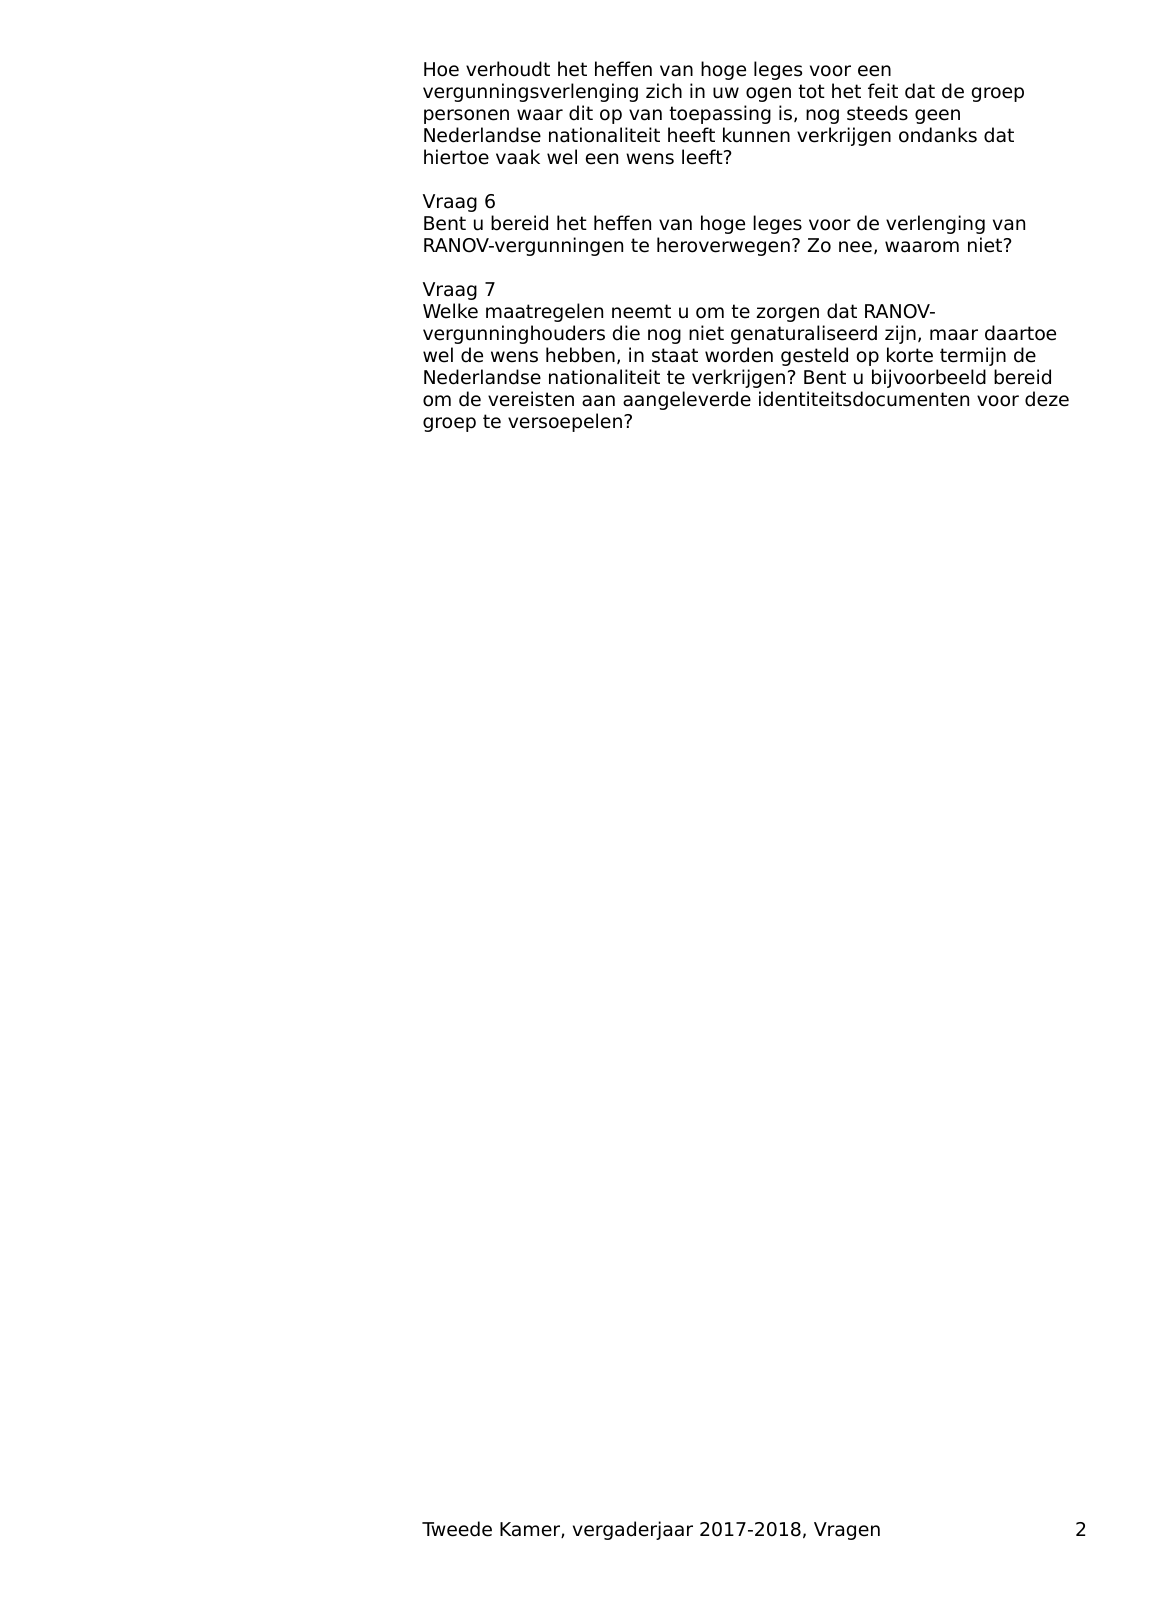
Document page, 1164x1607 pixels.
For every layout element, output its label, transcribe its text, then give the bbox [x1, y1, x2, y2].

text Hoe verhoudt het heffen van hoge leges voor een vergunningsverlenging zich in uw ogen tot het feit dat de groep personen waar dit op van toepassing is, nog steeds geen Nederlandse nationaliteit heeft kunnen verkrijgen ondanks dat hiertoe vaak wel een wens leeft? [422, 59, 1087, 169]
text Bent u bereid het heffen van hoge leges voor de verlenging van RANOV-vergunningen te heroverwegen? Zo nee, waarom niet? [422, 213, 1087, 257]
text Welke maatregelen neemt u om te zorgen dat RANOV-vergunninghouders die nog niet genaturaliseerd zijn, maar daartoe wel de wens hebben, in staat worden gesteld op korte termijn de Nederlandse nationaliteit te verkrijgen? Bent u bijvoorbeeld bereid om de vereisten aan aangeleverde identiteitsdocumenten voor deze groep te versoepelen? [422, 301, 1087, 433]
text Vraag 7 [422, 279, 1087, 301]
text Vraag 6 [422, 191, 1087, 213]
